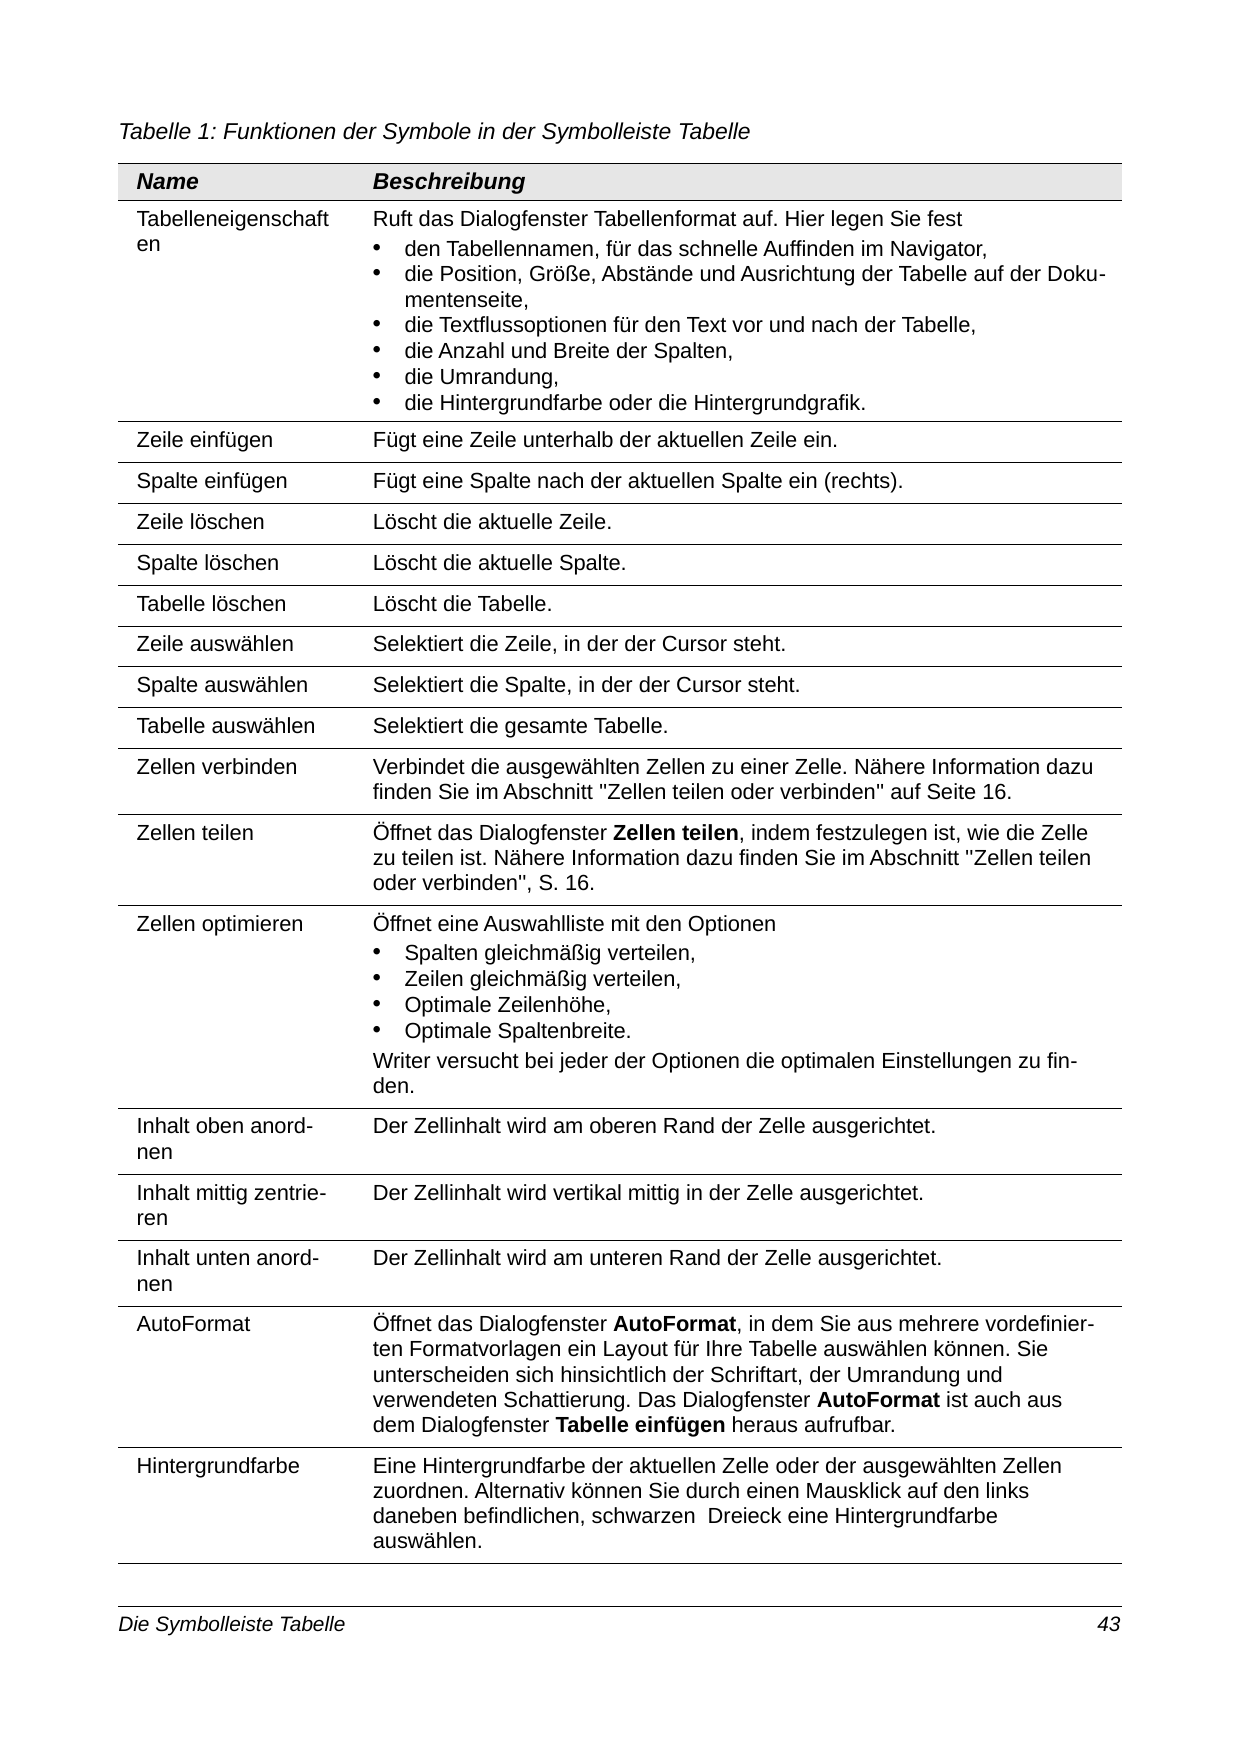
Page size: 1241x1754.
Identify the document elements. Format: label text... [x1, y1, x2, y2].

table_cell Löscht die aktuelle Zeile. [354, 504, 1122, 544]
table_cell Hintergrundfarbe [118, 1448, 354, 1563]
table_header Beschreibung [354, 164, 1122, 200]
table_cell Fügt eine Zeile unterhalb der aktuellen Zeile ein. [354, 422, 1122, 462]
table_cell Inhalt mittig zentrie­ren [118, 1175, 354, 1239]
table_cell Öffnet das Dialogfenster AutoFormat, in dem Sie aus mehrere vordefinier­ten Formatvorlagen ein Layout für Ihre Tabelle auswählen können. Sie unterscheiden sich hinsichtlich der Schriftart, der Umrandung und verwendeten Schattierung. Das Dialogfenster AutoFormat ist auch aus dem Dialogfenster Tabelle ein­fügen heraus aufrufbar. [354, 1307, 1122, 1447]
table_cell AutoFormat [118, 1307, 354, 1447]
table_cell Zeile auswählen [118, 627, 354, 666]
table_cell Selektiert die Spalte, in der der Cursor steht. [354, 667, 1122, 707]
table_cell Tabelleneigenschaften [118, 201, 354, 421]
table_cell Zeile löschen [118, 504, 354, 544]
table_cell Selektiert die Zeile, in der der Cursor steht. [354, 627, 1122, 666]
table_cell Eine Hintergrundfarbe der aktuellen Zelle oder der ausgewählten Zellen zuordnen. Alter­nativ können Sie durch einen Mausklick auf den links daneben befindlichen, schwarzen Dreieck eine Hintergrundfarbe auswählen. [354, 1448, 1122, 1563]
table_cell Inhalt unten anord­nen [118, 1241, 354, 1306]
table_cell Öffnet eine Auswahlliste mit den Optionen Spalten gleichmäßig verteilen, Zeilen gleichmäßig verteilen, Optimale Zeilenhöhe, Optimale Spaltenbreite. Writer versucht bei jeder der Optionen die optimalen Einstellungen zu fin­den. [354, 906, 1122, 1108]
table_cell Löscht die Tabelle. [354, 586, 1122, 626]
table_cell Ruft das Dialogfenster Tabellenformat auf. Hier legen Sie fest den Tabellennamen, für das schnelle Auffinden im Navigator, die Position, Größe, Abstände und Ausrichtung der Tabelle auf der Doku­mentenseite, die Textflussoptionen für den Text vor und nach der Tabelle, die Anzahl und Breite der Spalten, die Umrandung, die Hintergrundfarbe oder die Hintergrundgrafik. [354, 201, 1122, 421]
table_cell Selektiert die gesamte Tabelle. [354, 708, 1122, 748]
table_cell Spalte auswählen [118, 667, 354, 707]
table_cell Zellen verbinden [118, 749, 354, 814]
table_cell Tabelle löschen [118, 586, 354, 626]
table_cell Spalte löschen [118, 545, 354, 585]
table_cell Der Zellinhalt wird vertikal mittig in der Zelle ausgerichtet. [354, 1175, 1122, 1239]
table_cell Öffnet das Dialogfenster Zellen teilen, indem festzulegen ist, wie die Zelle zu teilen ist. Nähere Information dazu finden Sie im Abschnitt ''Zellen teilen oder verbinden'', S. 16. [354, 815, 1122, 905]
table_cell Zellen optimieren [118, 906, 354, 1108]
table_cell Der Zellinhalt wird am unteren Rand der Zelle ausgerichtet. [354, 1241, 1122, 1306]
table_cell Zeile einfügen [118, 422, 354, 462]
table_cell Zellen teilen [118, 815, 354, 905]
table_header Name [118, 164, 354, 200]
table_cell Spalte einfügen [118, 463, 354, 503]
table_cell Der Zellinhalt wird am oberen Rand der Zelle ausgerichtet. [354, 1109, 1122, 1174]
table_cell Löscht die aktuelle Spalte. [354, 545, 1122, 585]
table_cell Fügt eine Spalte nach der aktuellen Spalte ein (rechts). [354, 463, 1122, 503]
table_cell Verbindet die ausgewählten Zellen zu einer Zelle. Nähere Information dazu finden Sie im Abschnitt ''Zellen teilen oder verbinden'' auf Seite 16. [354, 749, 1122, 814]
table_cell Inhalt oben anord­nen [118, 1109, 354, 1174]
text Tabelle 1: Funktionen der Symbole in der Symbolleiste Tabelle [118, 118, 1122, 144]
table_cell Tabelle auswählen [118, 708, 354, 748]
